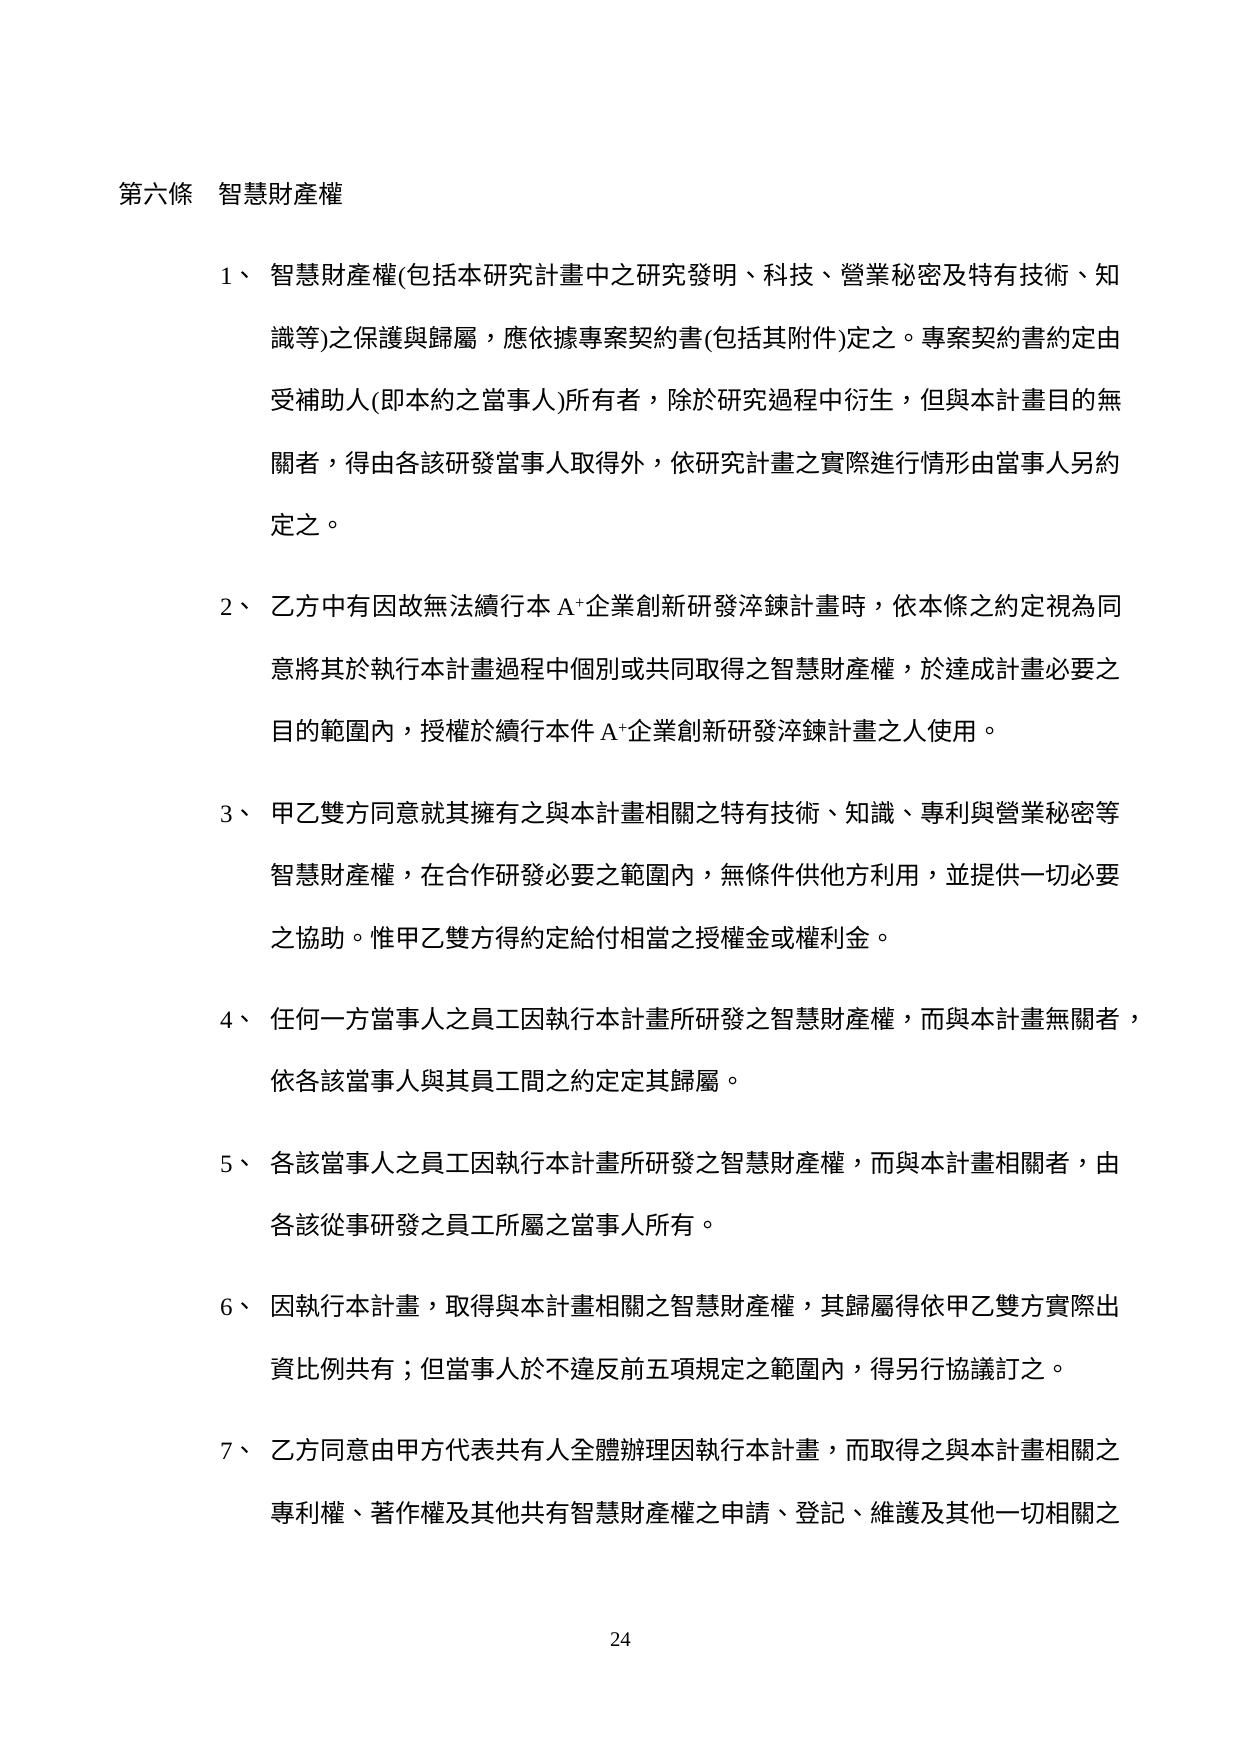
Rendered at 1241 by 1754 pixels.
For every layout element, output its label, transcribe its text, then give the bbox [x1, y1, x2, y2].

text 第六條 智慧財產權 [118, 151, 1122, 213]
list 乙方中有因故無法續行本A+企業創新研發淬鍊計畫時，依本條之約定視為同意將其於執行本計畫過程中個別或共同取得之智慧財產權，於達成計畫必要之目的範圍內，授權於續行本件A+企業創新研發淬鍊計畫之人使用。 [220, 563, 1122, 751]
list 任何一方當事人之員工因執行本計畫所研發之智慧財產權，而與本計畫無關者，依各該當事人與其員工間之約定定其歸屬。 [220, 976, 1122, 1101]
list 各該當事人之員工因執行本計畫所研發之智慧財產權，而與本計畫相關者，由各該從事研發之員工所屬之當事人所有。 [220, 1119, 1122, 1244]
list 因執行本計畫，取得與本計畫相關之智慧財產權，其歸屬得依甲乙雙方實際出資比例共有；但當事人於不違反前五項規定之範圍內，得另行協議訂之。 [220, 1263, 1122, 1388]
list 智慧財產權(包括本研究計畫中之研究發明、科技、營業秘密及特有技術、知識等)之保護與歸屬，應依據專案契約書(包括其附件)定之。專案契約書約定由受補助人(即本約之當事人)所有者，除於研究過程中衍生，但與本計畫目的無關者，得由各該研發當事人取得外，依研究計畫之實際進行情形由當事人另約定之。 [220, 232, 1122, 544]
list 乙方同意由甲方代表共有人全體辦理因執行本計畫，而取得之與本計畫相關之專利權、著作權及其他共有智慧財產權之申請、登記、維護及其他一切相關之手續。 [220, 1407, 1122, 1532]
list 甲乙雙方同意就其擁有之與本計畫相關之特有技術、知識、專利與營業秘密等智慧財產權，在合作研發必要之範圍內，無條件供他方利用，並提供一切必要之協助。惟甲乙雙方得約定給付相當之授權金或權利金。 [220, 769, 1122, 957]
